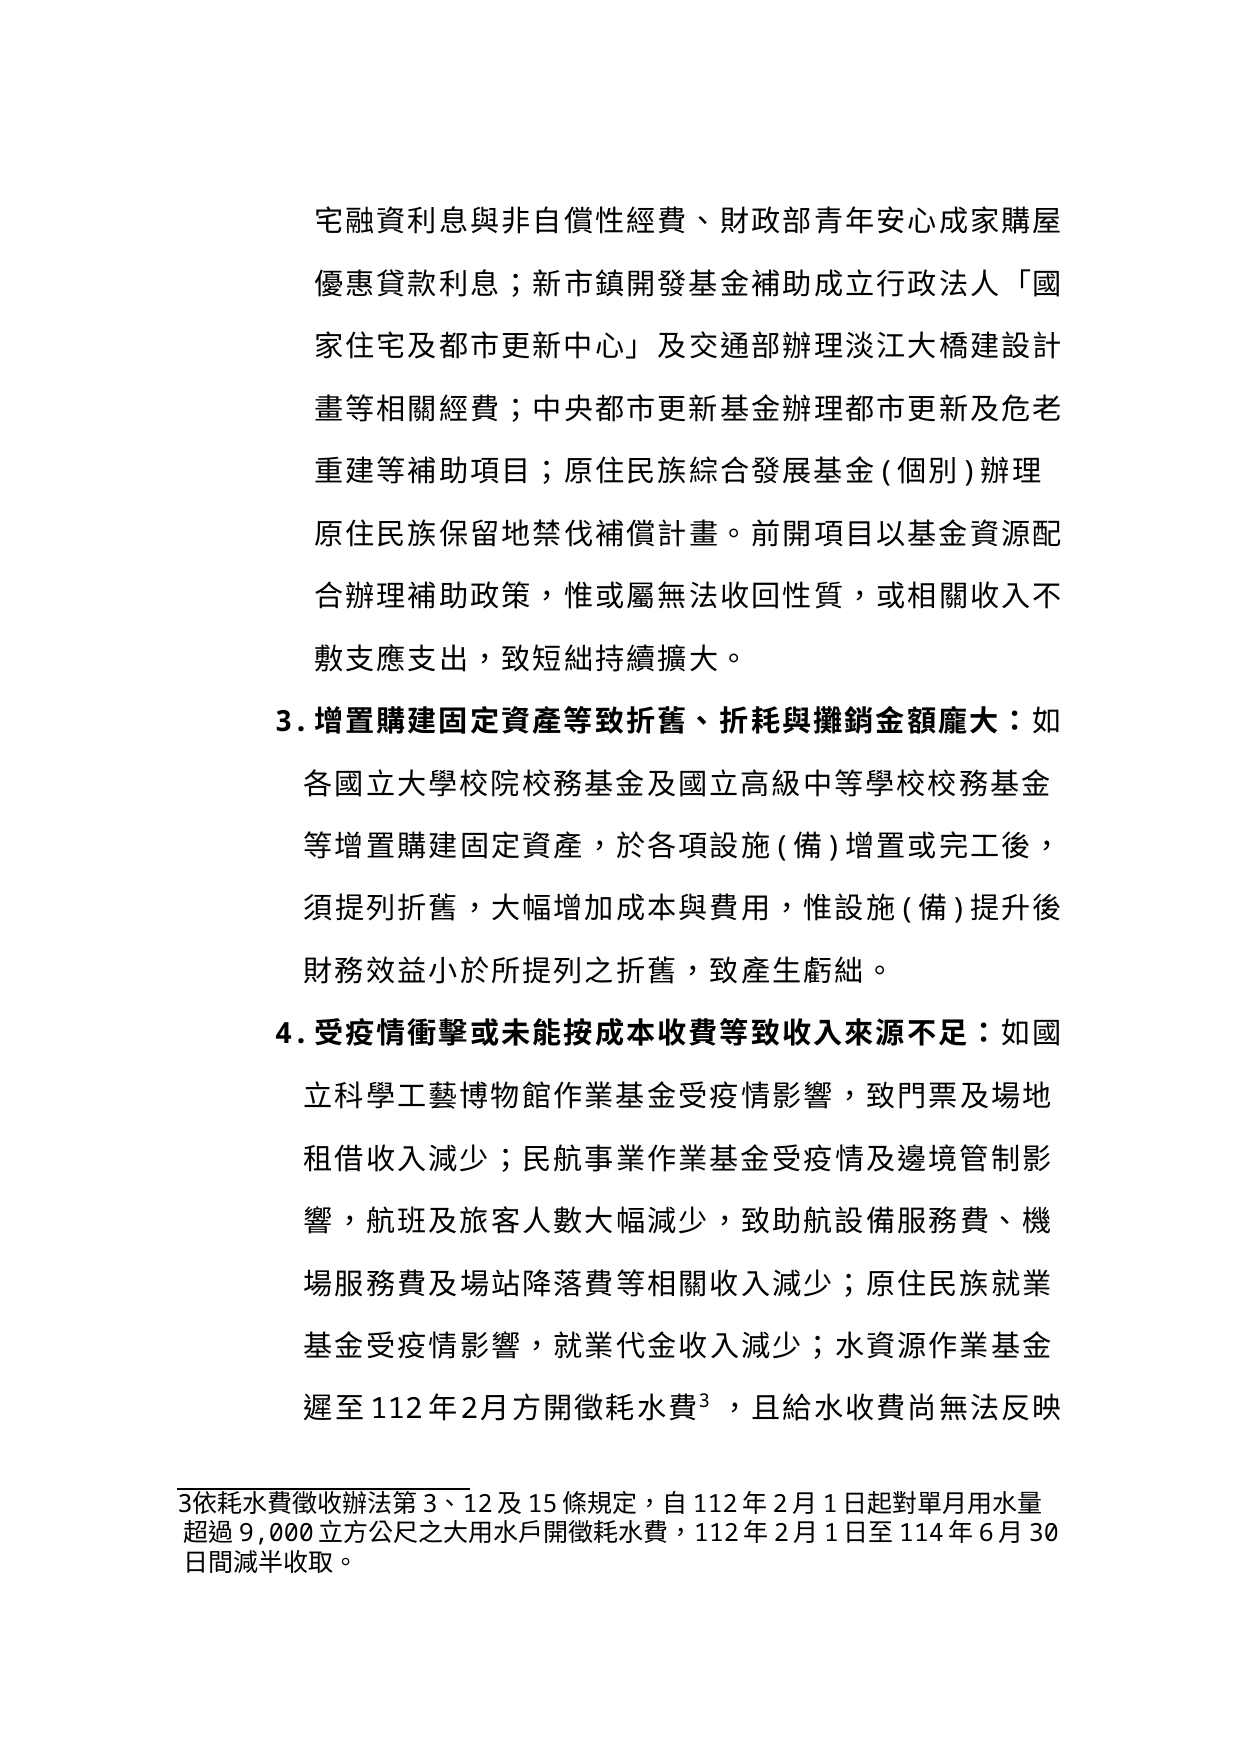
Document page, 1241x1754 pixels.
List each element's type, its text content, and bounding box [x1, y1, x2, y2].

text 3.增置購建固定資產等致折舊、折耗與攤銷金額龐大：如各國立大學校院校務基金及國立高級中等學校校務基金等增置購建固定資產，於各項設施(備)增置或完工後，須提列折舊，大幅增加成本與費用，惟設施(備)提升後財務效益小於所提列之折舊，致產生虧絀。 [266, 677, 1063, 990]
text 宅融資利息與非自償性經費、財政部青年安心成家購屋優惠貸款利息；新市鎮開發基金補助成立行政法人「國家住宅及都市更新中心」及交通部辦理淡江大橋建設計畫等相關經費；中央都市更新基金辦理都市更新及危老重建等補助項目；原住民族綜合發展基金(個別)辦理原住民族保留地禁伐補償計畫。前開項目以基金資源配合辦理補助政策，惟或屬無法收回性質，或相關收入不敷支應支出，致短絀持續擴大。 [277, 177, 1063, 677]
text 依耗水費徵收辦法第3、12及15條規定，自112年2月1日起對單月用水量超過9,000立方公尺之大用水戶開徵耗水費，112年2月1日至114年6月30日間減半收取。 [177, 1489, 1063, 1577]
text 4.受疫情衝擊或未能按成本收費等致收入來源不足：如國立科學工藝博物館作業基金受疫情影響，致門票及場地租借收入減少；民航事業作業基金受疫情及邊境管制影響，航班及旅客人數大幅減少，致助航設備服務費、機場服務費及場站降落費等相關收入減少；原住民族就業基金受疫情影響，就業代金收入減少；水資源作業基金遲至112年2月方開徵耗水費，且給水收費尚無法反映成本；各農田水利事業作業基金為照顧農民推動相關措施，收入尚無法反映成本等。前開基金因收入來源不足，支出卻需維持一定規模，致造成短絀情形。現階段疫情已平緩，防疫規定放寬，允宜積極營運並適時檢討收費（含標準），以增裕收益。 [266, 990, 1063, 1427]
